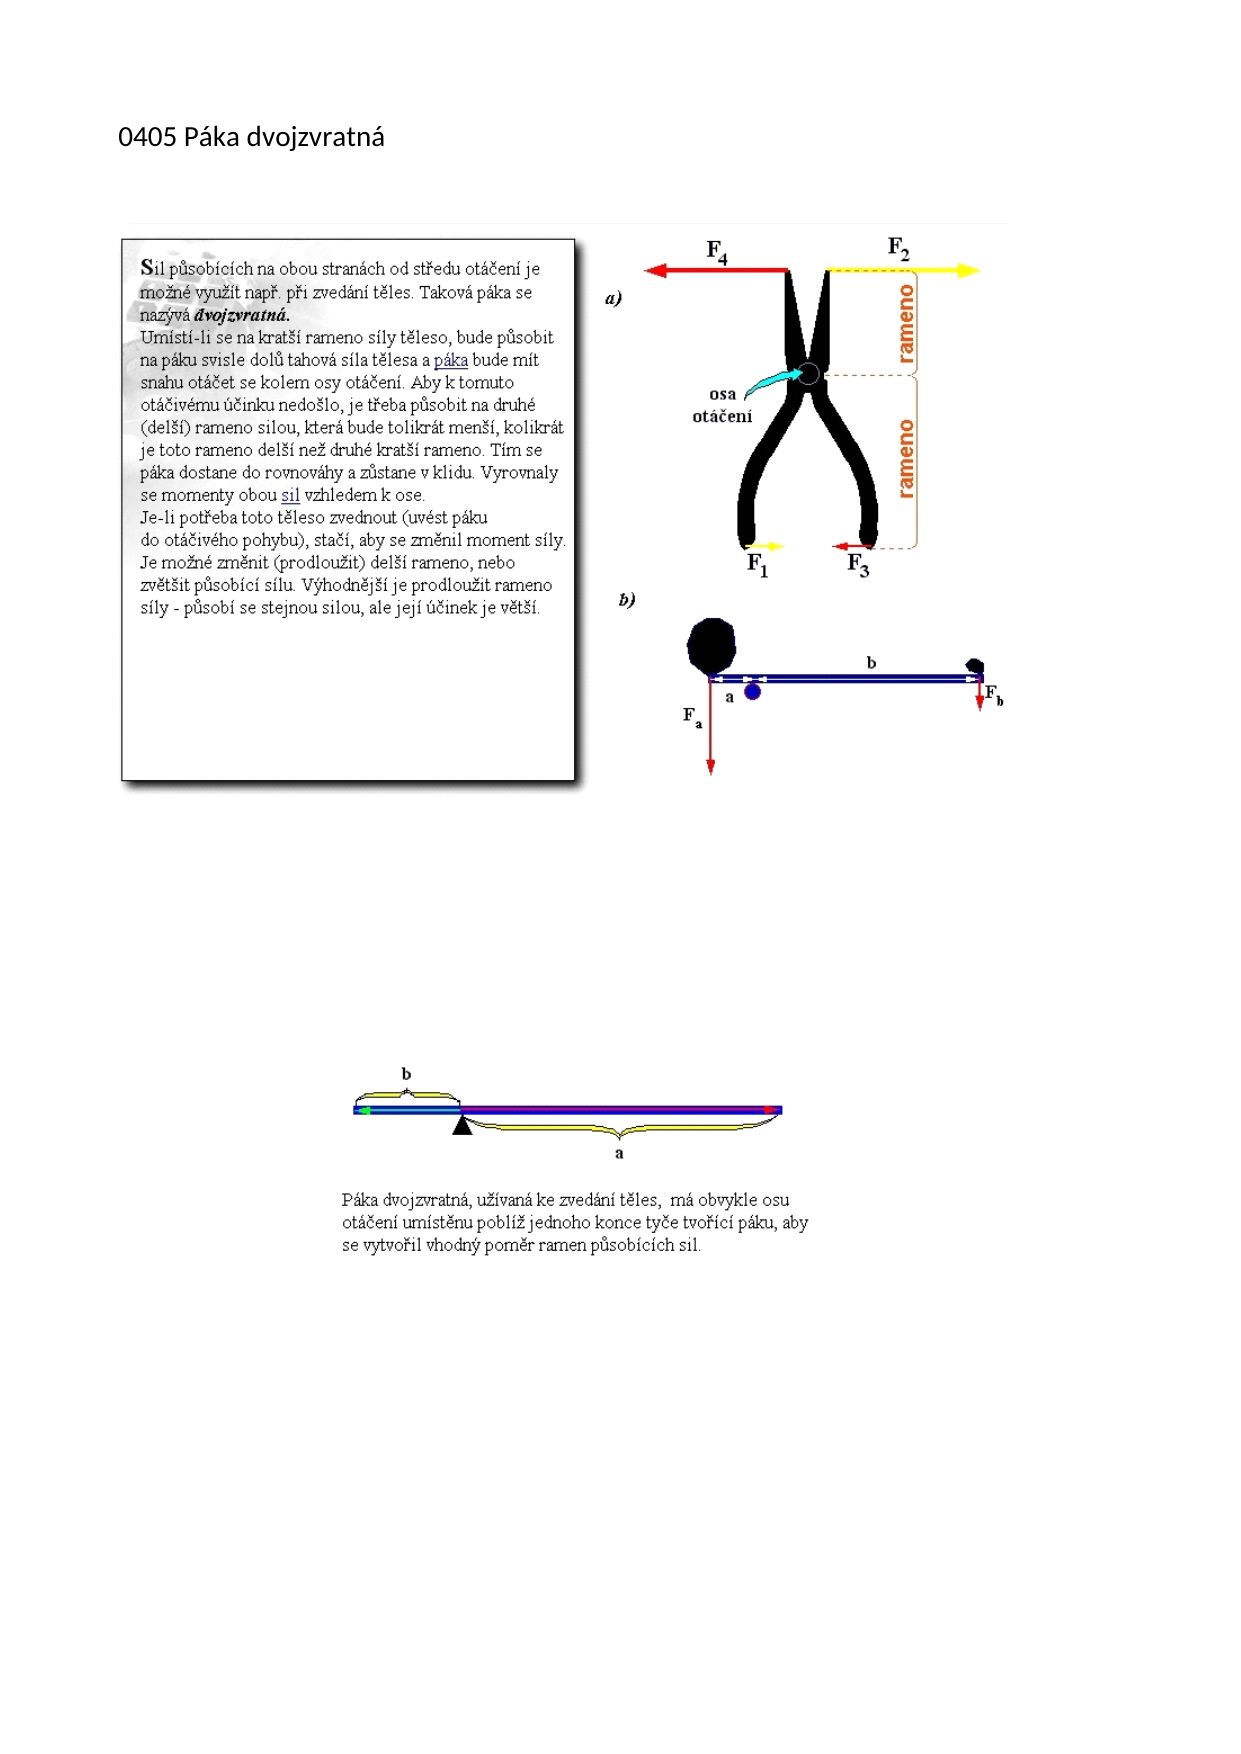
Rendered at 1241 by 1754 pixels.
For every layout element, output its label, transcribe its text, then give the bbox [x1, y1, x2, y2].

text 0405 Páka dvojzvratná [118, 118, 1122, 154]
